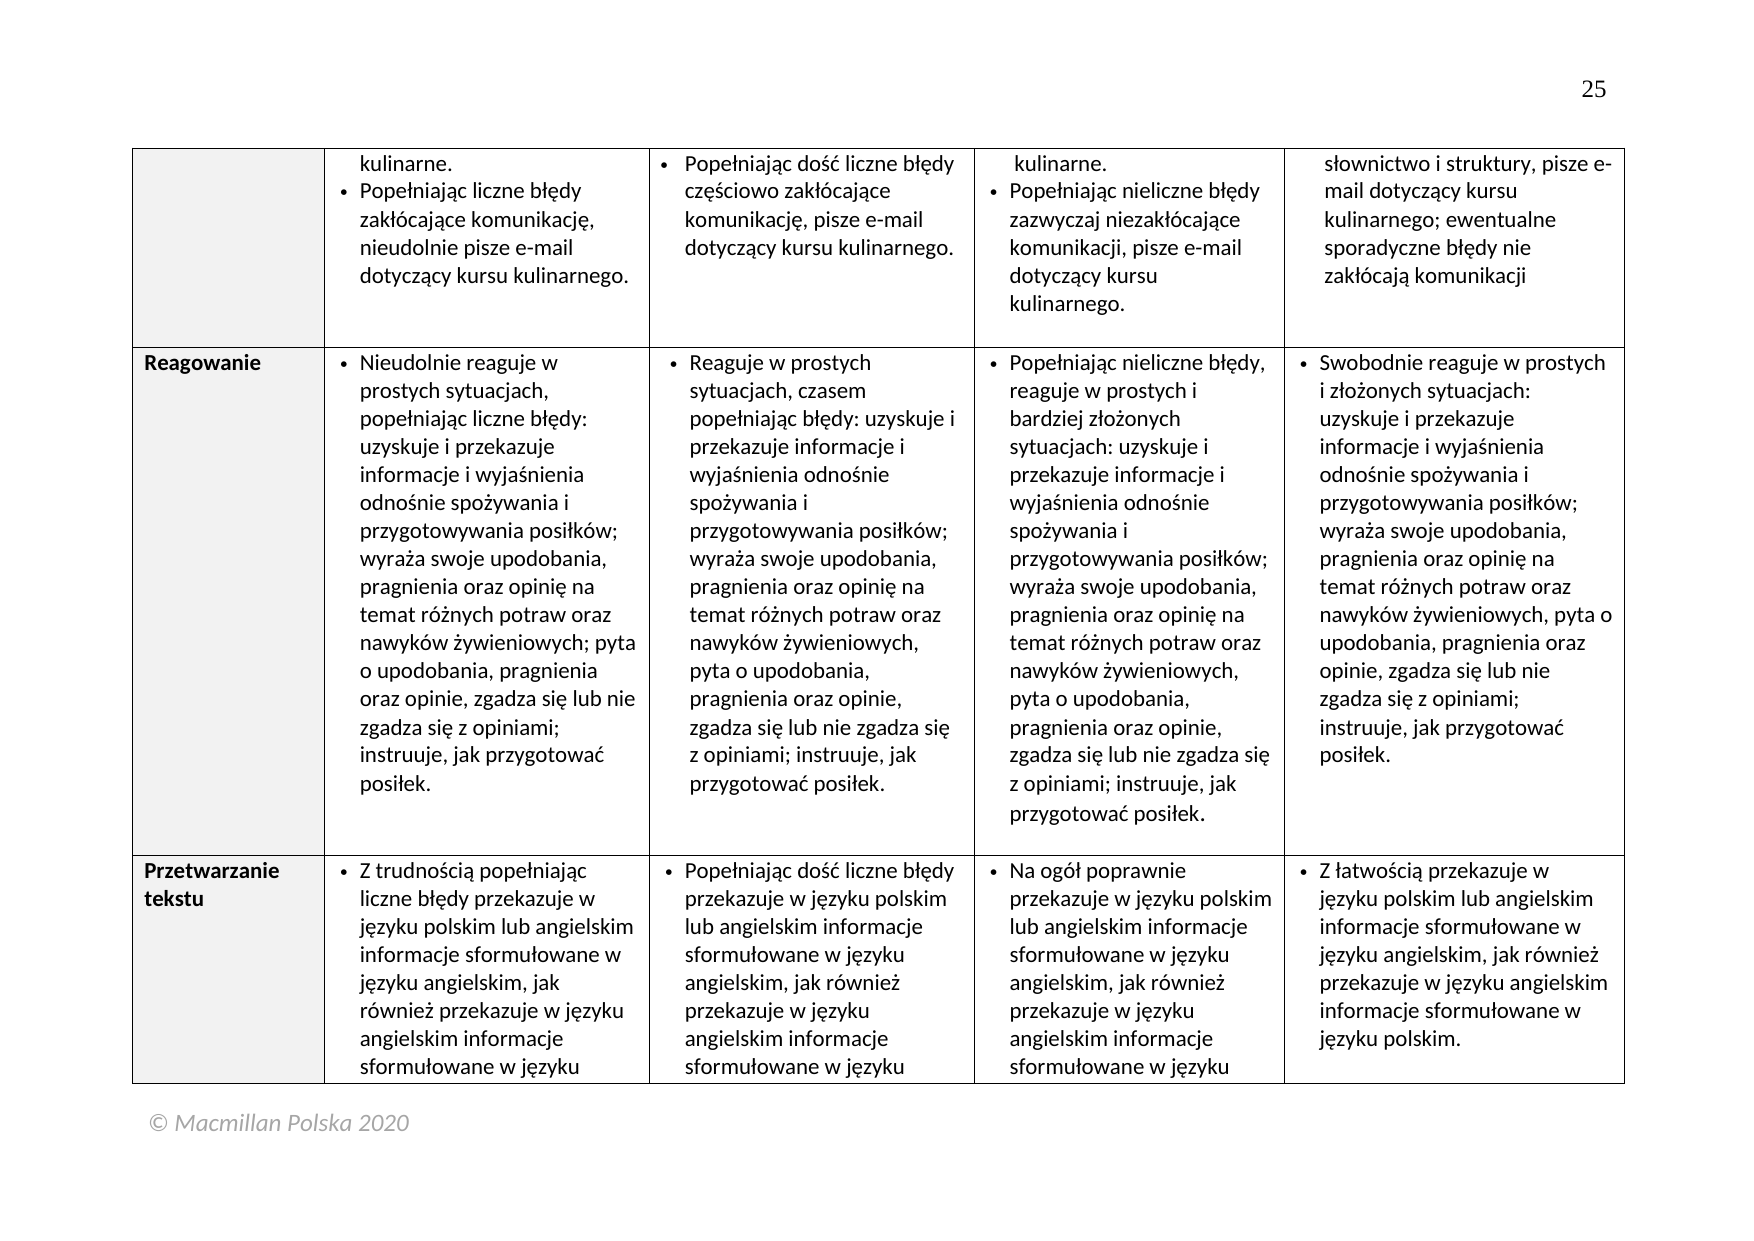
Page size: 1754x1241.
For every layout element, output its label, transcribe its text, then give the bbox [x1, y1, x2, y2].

table_cell Z łatwością przekazuje w języku polskim lub angielskim informacje sformułowane w języku angielskim, jak również przekazuje w języku angielskim informacje sformułowane w języku polskim. [1285, 856, 1624, 1083]
table_cell Popełniając dość liczne błędy częściowo zaburzające komunikację, tworzy bardzo proste wypowiedzi pisemne: opisuje dania, sposób przygotowywania posiłków oraz lokale gastronomiczne; przedstawia fakty z teraźniejszości i przeszłości odnosząc się do przygotowywania i serwowania posiłków oraz nawyków żywieniowych; przedstawia intencje i marzenia dotyczące przygotowywania i spożywania posiłków oraz opisuje swoje upodobania kulinarne. Popełniając dość liczne błędy częściowo zakłócające komunikację, pisze e-mail dotyczący kursu kulinarnego. [650, 149, 974, 347]
table_cell Reaguje w prostych sytuacjach, czasem popełniając błędy: uzyskuje i przekazuje informacje i wyjaśnienia odnośnie spożywania i przygotowywania posiłków; wyraża swoje upodobania, pragnienia oraz opinię na temat różnych potraw oraz nawyków żywieniowych, pyta o upodobania, pragnienia oraz opinie, zgadza się lub nie zgadza się z opiniami; instruuje, jak przygotować posiłek. [650, 348, 974, 855]
table_cell Z trudnością popełniając liczne błędy przekazuje w języku polskim lub angielskim informacje sformułowane w języku angielskim, jak również przekazuje w języku angielskim informacje sformułowane w języku [325, 856, 649, 1083]
table_cell Nieudolnie reaguje w prostych sytuacjach, popełniając liczne błędy: uzyskuje i przekazuje informacje i wyjaśnienia odnośnie spożywania i przygotowywania posiłków; wyraża swoje upodobania, pragnienia oraz opinię na temat różnych potraw oraz nawyków żywieniowych; pyta o upodobania, pragnienia oraz opinie, zgadza się lub nie zgadza się z opiniami; instruuje, jak przygotować posiłek. [325, 348, 649, 855]
table_cell Mimo pomocy, popełniając liczne zaburzające komunikację błędy, nieudolnie tworzy bardzo proste wypowiedzi pisemne: opisuje dania, sposób przygotowywania posiłków oraz lokale gastronomiczne; przedstawia fakty z teraźniejszości i przeszłości odnosząc się do przygotowywania i serwowania posiłków oraz nawyków żywieniowych; przedstawia intencje i marzenia dotyczące przygotowywania i spożywania posiłków oraz opisuje swoje upodobania kulinarne. Popełniając liczne błędy zakłócające komunikację, nieudolnie pisze e-mail dotyczący kursu kulinarnego. [325, 149, 649, 347]
table_cell Na ogół poprawnie przekazuje w języku polskim lub angielskim informacje sformułowane w języku angielskim, jak również przekazuje w języku angielskim informacje sformułowane w języku [975, 856, 1284, 1083]
table_cell [133, 149, 324, 347]
table_cell Popełniając nieliczne na ogół niezakłócające komunikacji błędy, tworzy krótkie wypowiedzi pisemne: opisuje dania, sposób przygotowywania posiłków oraz lokale gastronomiczne; przedstawia fakty z teraźniejszości i przeszłości odnosząc się do przygotowywania i serwowania posiłków oraz nawyków żywieniowych; przedstawia intencje i marzenia dotyczące przygotowywania i spożywania posiłków oraz opisuje swoje upodobania kulinarne. Popełniając nieliczne błędy zazwyczaj niezakłócające komunikacji, pisze e-mail dotyczący kursu kulinarnego. [975, 149, 1284, 347]
table_cell Reagowanie [133, 348, 324, 855]
table_cell Przetwarzanie tekstu [133, 856, 324, 1083]
table_cell Popełniając dość liczne błędy przekazuje w języku polskim lub angielskim informacje sformułowane w języku angielskim, jak również przekazuje w języku angielskim informacje sformułowane w języku [650, 856, 974, 1083]
table_cell Swobodnie reaguje w prostych i złożonych sytuacjach: uzyskuje i przekazuje informacje i wyjaśnienia odnośnie spożywania i przygotowywania posiłków; wyraża swoje upodobania, pragnienia oraz opinię na temat różnych potraw oraz nawyków żywieniowych, pyta o upodobania, pragnienia oraz opinie, zgadza się lub nie zgadza się z opiniami; instruuje, jak przygotować posiłek. [1285, 348, 1624, 855]
table_cell Popełniając nieliczne błędy, reaguje w prostych i bardziej złożonych sytuacjach: uzyskuje i przekazuje informacje i wyjaśnienia odnośnie spożywania i przygotowywania posiłków; wyraża swoje upodobania, pragnienia oraz opinię na temat różnych potraw oraz nawyków żywieniowych, pyta o upodobania, pragnienia oraz opinie, zgadza się lub nie zgadza się z opiniami; instruuje, jak przygotować posiłek. [975, 348, 1284, 855]
table_cell Samodzielnie, poprawnie, stosując urozmaicone słownictwo, tworzy krótkie i bardziej złożone wypowiedzi pisemne: opisuje dania, sposób przygotowywania posiłków oraz lokale gastronomiczne; przedstawia fakty z teraźniejszości i przeszłości odnosząc się do przygotowywania i serwowania posiłków oraz nawyków żywieniowych; przedstawia intencje i marzenia dotyczące przygotowywania i spożywania posiłków oraz opisuje swoje upodobania kulinarne. Stosując urozmaicone słownictwo i struktury, pisze e-mail dotyczący kursu kulinarnego; ewentualne sporadyczne błędy nie zakłócają komunikacji [1285, 149, 1624, 347]
